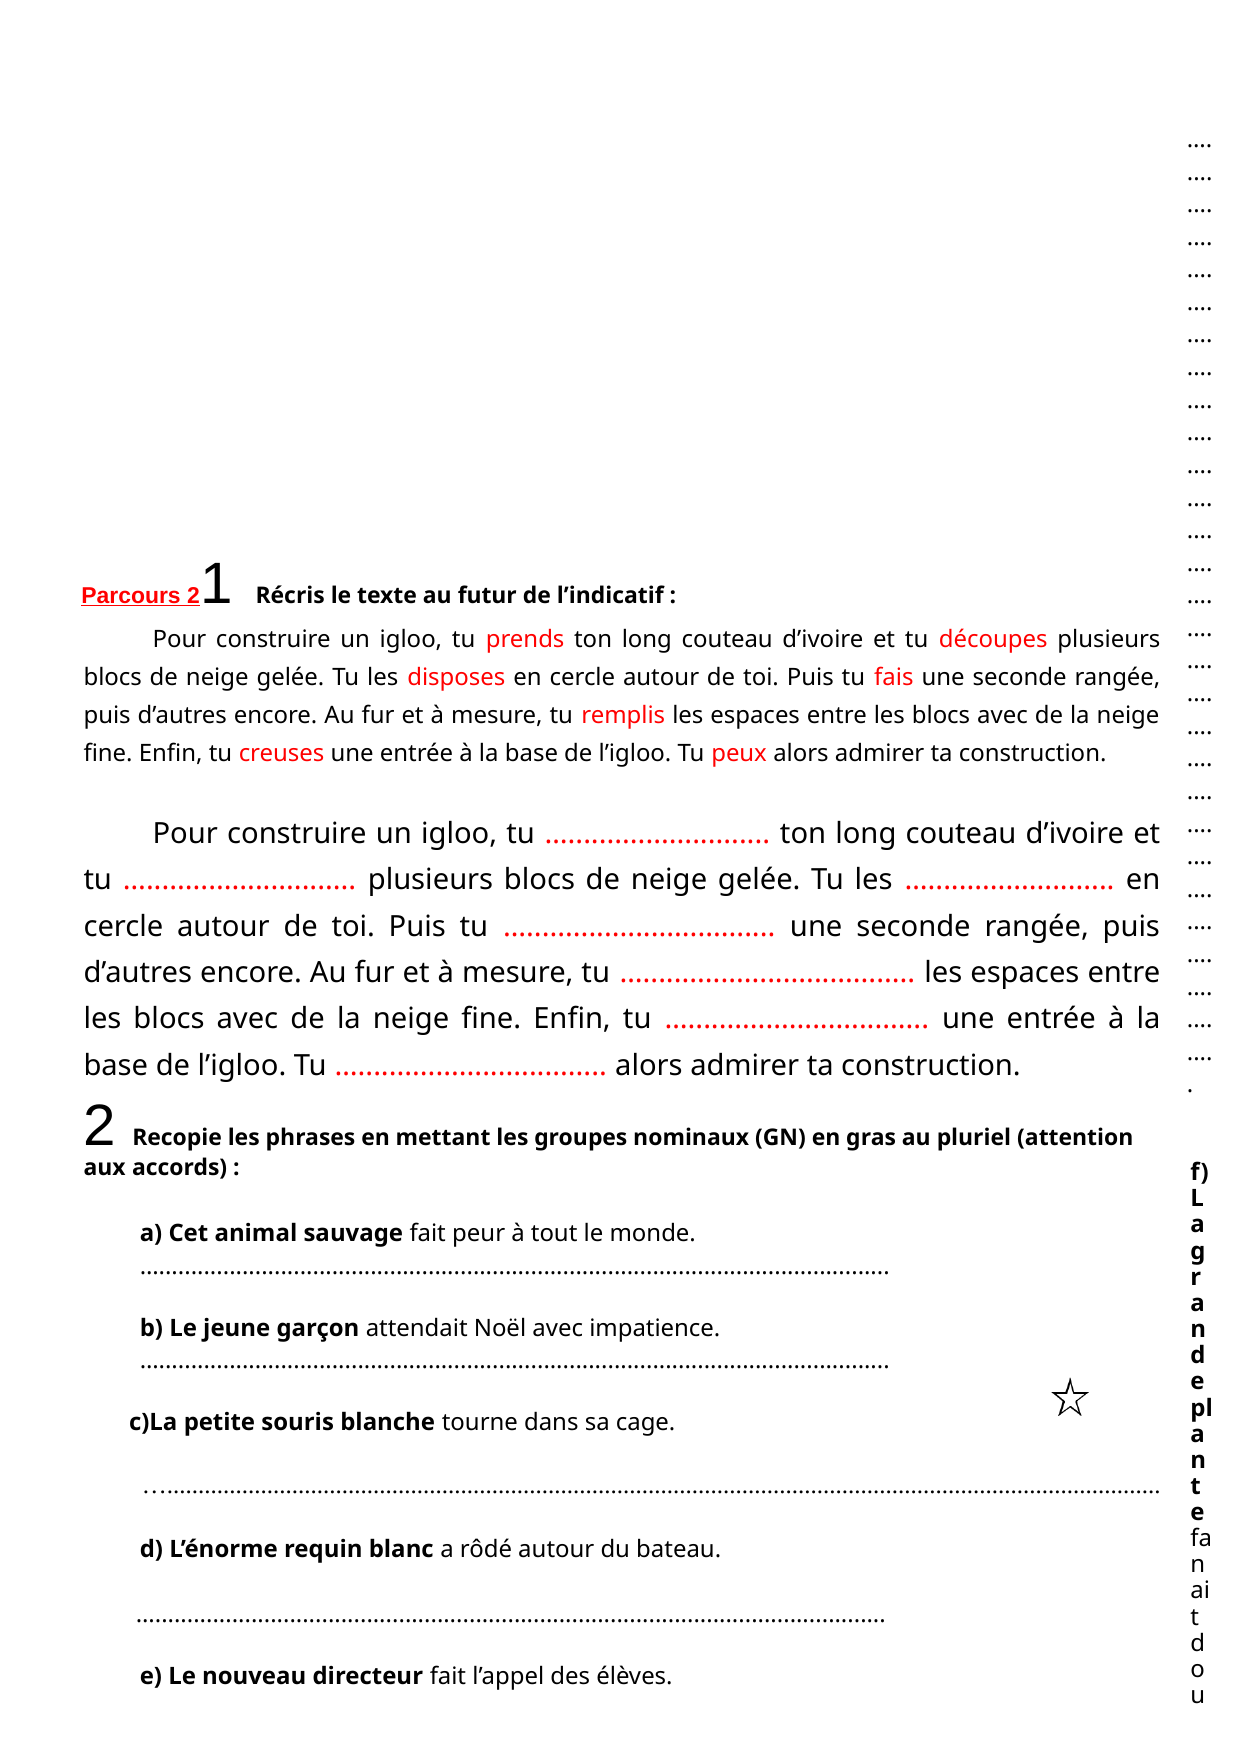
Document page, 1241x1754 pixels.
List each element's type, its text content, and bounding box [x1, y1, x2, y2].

text Parcours 21 Récris le texte au futur de l’indicatif : [81, 525, 1160, 621]
text Pour construire un igloo, tu prends ton long couteau d’ivoire et tu découpes plusieurs blocs de neige gelée. Tu les disposes en cercle autour de toi. Puis tu fais une seconde rangée, puis d’autres encore. Au fur et à mesure, tu remplis les espaces entre les blocs avec de la neige fine. Enfin, tu creuses une entrée à la base de l’igloo. Tu peux alors admirer ta construction. [83, 622, 1160, 769]
list b) Le jeune garçon attendait Noël avec impatience. [80, 1310, 1160, 1343]
text …............................................................................................................................................................... [73, 1470, 1160, 1499]
list ….................................................................................................................. [80, 1249, 1160, 1281]
list ….................................................................................................................. [80, 1343, 1160, 1376]
picture [1048, 1374, 1091, 1419]
text ….................................................................................................................. [1187, 89, 1214, 1100]
text ….................................................................................................................. [80, 1597, 1160, 1629]
list d) L’énorme requin blanc a rôdé autour du bateau. [80, 1532, 1160, 1564]
text f) La grande plante fanait dou [1190, 1129, 1214, 1711]
list c)La petite souris blanche tourne dans sa cage. [79, 1405, 1160, 1437]
list e) Le nouveau directeur fait l’appel des élèves. [80, 1659, 1160, 1691]
list a) Cet animal sauvage fait peur à tout le monde. [80, 1216, 1160, 1249]
text 2 Recopie les phrases en mettant les groupes nominaux (GN) en gras au pluriel (attention aux accords) : [83, 1090, 1160, 1182]
text Pour construire un igloo, tu ….......................... ton long couteau d’ivoire et tu …........................... plusieurs blocs de neige gelée. Tu les …........................ en cercle autour de toi. Puis tu …................................ une seconde rangée, puis d’autres encore. Au fur et à mesure, tu …................................... les espaces entre les blocs avec de la neige fine. Enfin, tu …............................... une entrée à la base de l’igloo. Tu …................................ alors admirer ta construction. [83, 812, 1160, 1084]
